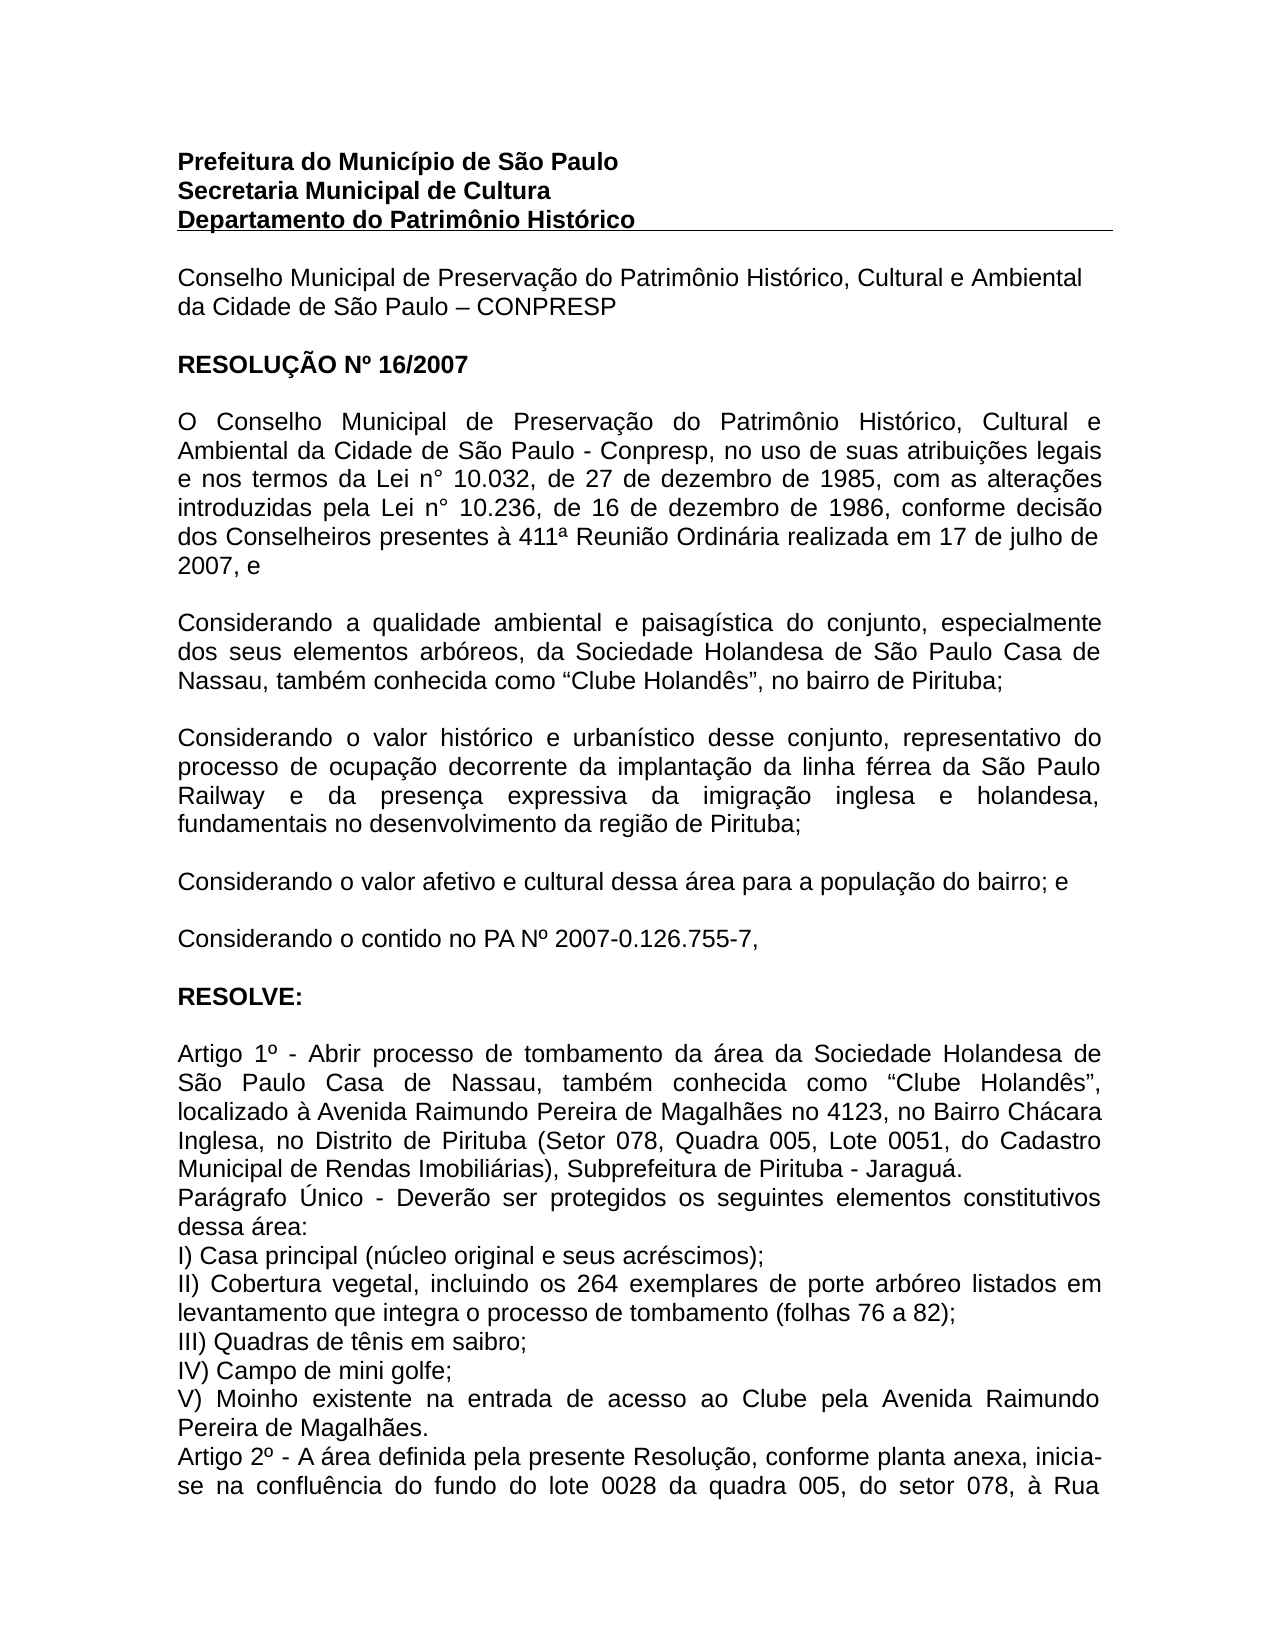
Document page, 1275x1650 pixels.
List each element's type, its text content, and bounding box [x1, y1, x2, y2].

text Considerando o valor afetivo e cultural dessa área para a população do bairro; e [177, 867, 1072, 896]
text II) Cobertura vegetal, incluindo os 264 exemplares de porte arbóreo listados em levantamento que integra o processo de tombamento (folhas 76 a 82); [177, 1269, 1102, 1327]
text Secretaria Municipal de Cultura [177, 176, 555, 205]
text Considerando a qualidade ambiental e paisagística do conjunto, especialmente dos seus elementos arbóreos, da Sociedade Holandesa de São Paulo Casa de Nassau, também conhecida como “Clube Holandês”, no bairro de Pirituba; [177, 608, 1102, 694]
text Artigo 2º - A área definida pela presente Resolução, conforme planta anexa, inicia- se na confluência do fundo do lote 0028 da quadra 005, do setor 078, à Rua [177, 1442, 1102, 1499]
text Pereira de Magalhães. [177, 1413, 432, 1442]
text 2007, e [177, 551, 264, 579]
text RESOLUÇÃO Nº 16/2007 [177, 349, 472, 378]
text Parágrafo Único - Deverão ser protegidos os seguintes elementos constitutivos dessa área: [177, 1183, 1102, 1241]
text RESOLVE: [177, 982, 309, 1011]
text O Conselho Municipal de Preservação do Patrimônio Histórico, Cultural e Ambiental da Cidade de São Paulo - Conpresp, no uso de suas atribuições legais e nos termos da Lei n° 10.032, de 27 de dezembro de 1985, com as alterações introduzidas pela Lei n° 10.236, de 16 de dezembro de 1986, conforme decisão dos Conselheiros presentes à 411ª Reunião Ordinária realizada em 17 de julho de [177, 407, 1102, 551]
text III) Quadras de tênis em saibro; IV) Campo de mini golfe; [177, 1327, 532, 1384]
text Conselho Municipal de Preservação do Patrimônio Histórico, Cultural e Ambiental da Cidade de São Paulo – CONPRESP [177, 263, 1085, 321]
text Departamento do Patrimônio Histórico [177, 205, 1118, 234]
text Artigo 1º - Abrir processo de tombamento da área da Sociedade Holandesa de São Paulo Casa de Nassau, também conhecida como “Clube Holandês”, localizado à Avenida Raimundo Pereira de Magalhães no 4123, no Bairro Chácara Inglesa, no Distrito de Pirituba (Setor 078, Quadra 005, Lote 0051, do Cadastro Municipal de Rendas Imobiliárias), Subprefeitura de Pirituba - Jaraguá. [177, 1039, 1102, 1183]
text I) Casa principal (núcleo original e seus acréscimos); [177, 1241, 767, 1269]
text V) Moinho existente na entrada de acesso ao Clube pela Avenida Raimundo [177, 1384, 1102, 1413]
text Considerando o contido no PA Nº 2007-0.126.755-7, [177, 924, 766, 953]
text Prefeitura do Município de São Paulo [177, 147, 623, 176]
text Considerando o valor histórico e urbanístico desse conjunto, representativo do processo de ocupação decorrente da implantação da linha férrea da São Paulo Railway e da presença expressiva da imigração inglesa e holandesa, fundamentais no desenvolvimento da região de Pirituba; [177, 723, 1102, 838]
